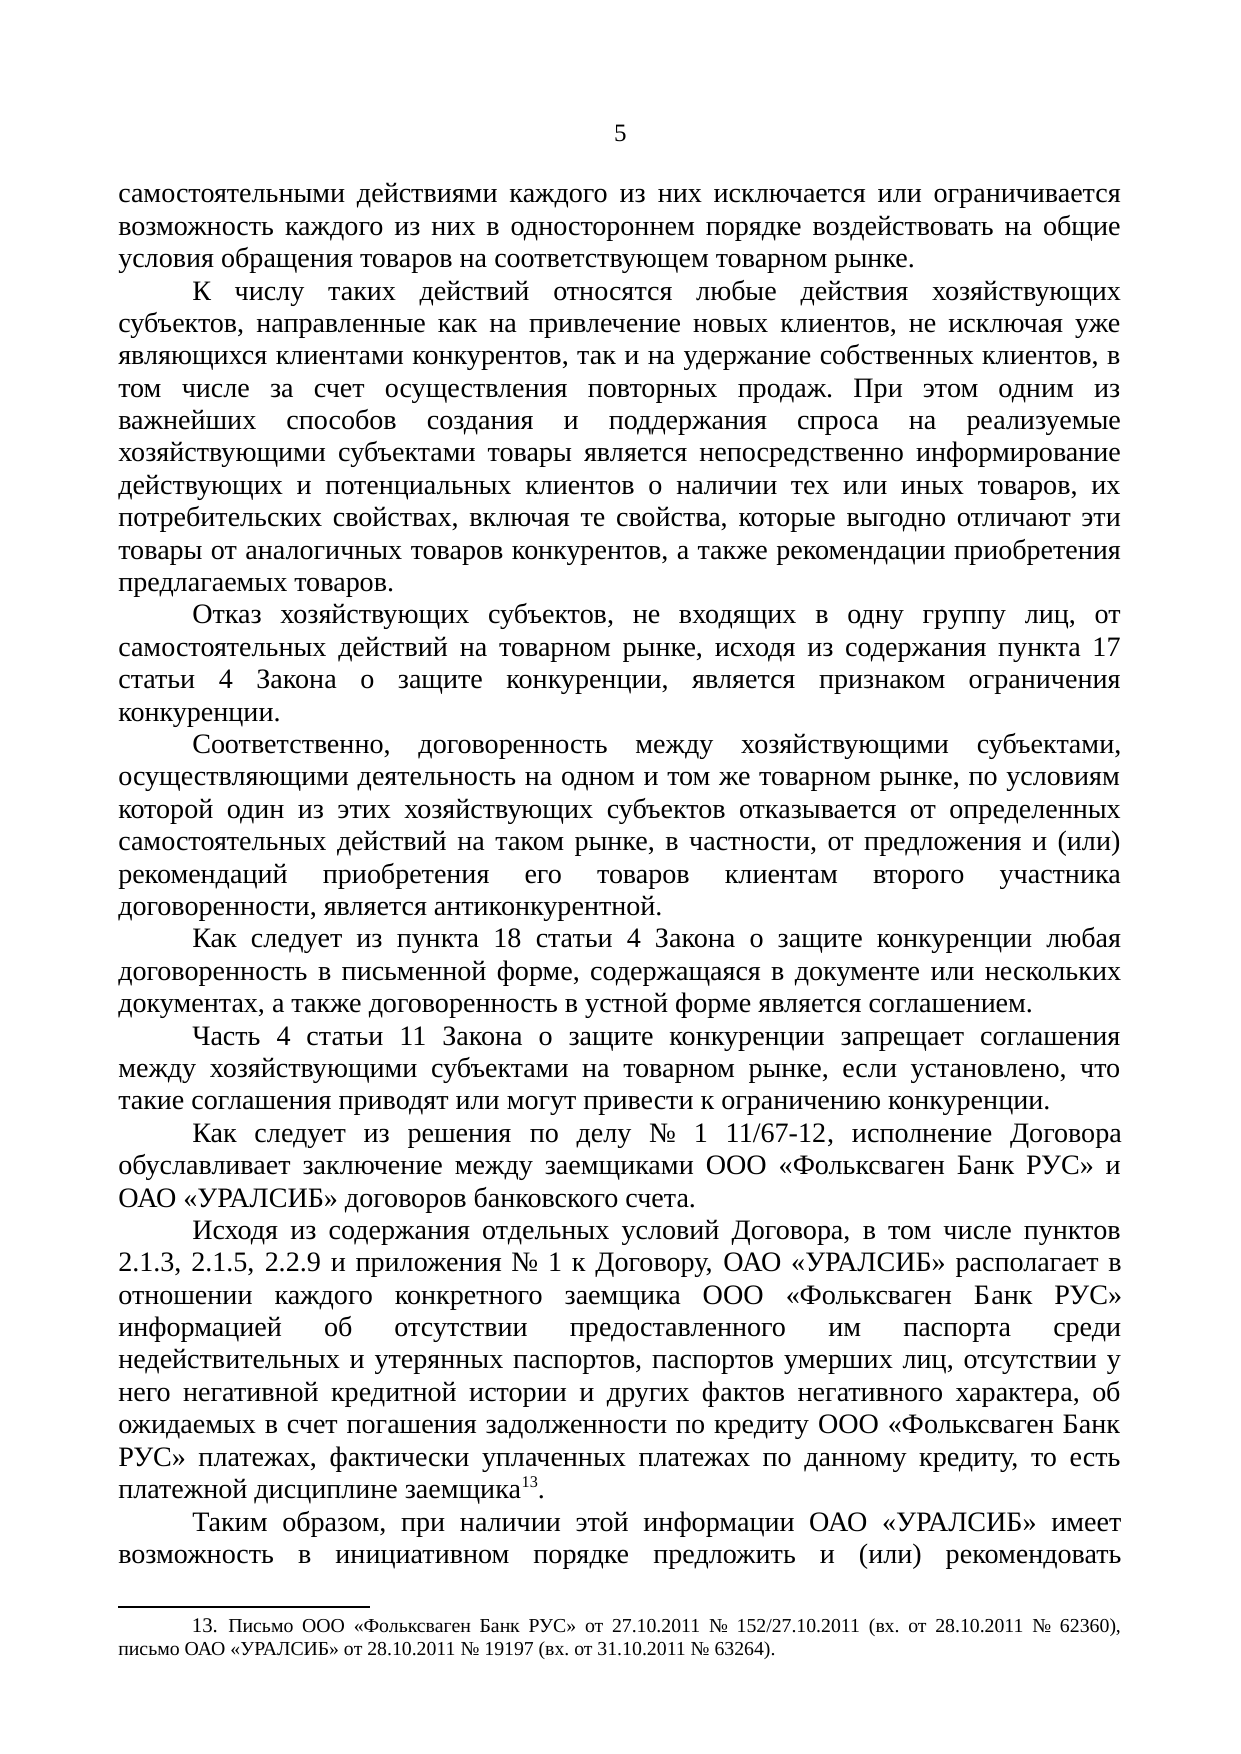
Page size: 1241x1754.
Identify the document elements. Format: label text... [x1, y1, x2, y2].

text Отказ хозяйствующих субъектов, не входящих в одну группу лиц, от самостоятельных действий на товарном рынке, исходя из содержания пункта 17 статьи 4 Закона о защите конкуренции, является признаком ограничения конкуренции. [118, 597, 1122, 727]
text . Письмо ООО «Фольксваген Банк РУС» от 27.10.2011 № 152/27.10.2011 (вх. от 28.10.2011 № 62360), письмо ОАО «УРАЛСИБ» от 28.10.2011 № 19197 (вх. от 31.10.2011 № 63264). [118, 1613, 1122, 1660]
text самостоятельными действиями каждого из них исключается или ограничивается возможность каждого из них в одностороннем порядке воздействовать на общие условия обращения товаров на соответствующем товарном рынке. [118, 176, 1122, 273]
text Исходя из содержания отдельных условий Договора, в том числе пунктов 2.1.3, 2.1.5, 2.2.9 и приложения № 1 к Договору, ОАО «УРАЛСИБ» располагает в отношении каждого конкретного заемщика ООО «Фольксваген Банк РУС» информацией об отсутствии предоставленного им паспорта среди недействительных и утерянных паспортов, паспортов умерших лиц, отсутствии у него негативной кредитной истории и других фактов негативного характера, об ожидаемых в счет погашения задолженности по кредиту ООО «Фольксваген Банк РУС» платежах, фактически уплаченных платежах по данному кредиту, то есть платежной дисциплине заемщика. [118, 1213, 1122, 1504]
text Соответственно, договоренность между хозяйствующими субъектами, осуществляющими деятельность на одном и том же товарном рынке, по условиям которой один из этих хозяйствующих субъектов отказывается от определенных самостоятельных действий на таком рынке, в частности, от предложения и (или) рекомендаций приобретения его товаров клиентам второго участника договоренности, является антиконкурентной. [118, 727, 1122, 921]
text Часть 4 статьи 11 Закона о защите конкуренции запрещает соглашения между хозяйствующими субъектами на товарном рынке, если установлено, что такие соглашения приводят или могут привести к ограничению конкуренции. [118, 1019, 1122, 1116]
text Как следует из пункта 18 статьи 4 Закона о защите конкуренции любая договоренность в письменной форме, содержащаяся в документе или нескольких документах, а также договоренность в устной форме является соглашением. [118, 921, 1122, 1019]
text Таким образом, при наличии этой информации ОАО «УРАЛСИБ» имеет возможность в инициативном порядке предложить и (или) рекомендовать [118, 1504, 1122, 1569]
text К числу таких действий относятся любые действия хозяйствующих субъектов, направленные как на привлечение новых клиентов, не исключая уже являющихся клиентами конкурентов, так и на удержание собственных клиентов, в том числе за счет осуществления повторных продаж. При этом одним из важнейших способов создания и поддержания спроса на реализуемые хозяйствующими субъектами товары является непосредственно информирование действующих и потенциальных клиентов о наличии тех или иных товаров, их потребительских свойствах, включая те свойства, которые выгодно отличают эти товары от аналогичных товаров конкурентов, а также рекомендации приобретения предлагаемых товаров. [118, 273, 1122, 597]
text Как следует из решения по делу № 1 11/67-12, исполнение Договора обуславливает заключение между заемщиками ООО «Фольксваген Банк РУС» и ОАО «УРАЛСИБ» договоров банковского счета. [118, 1116, 1122, 1213]
